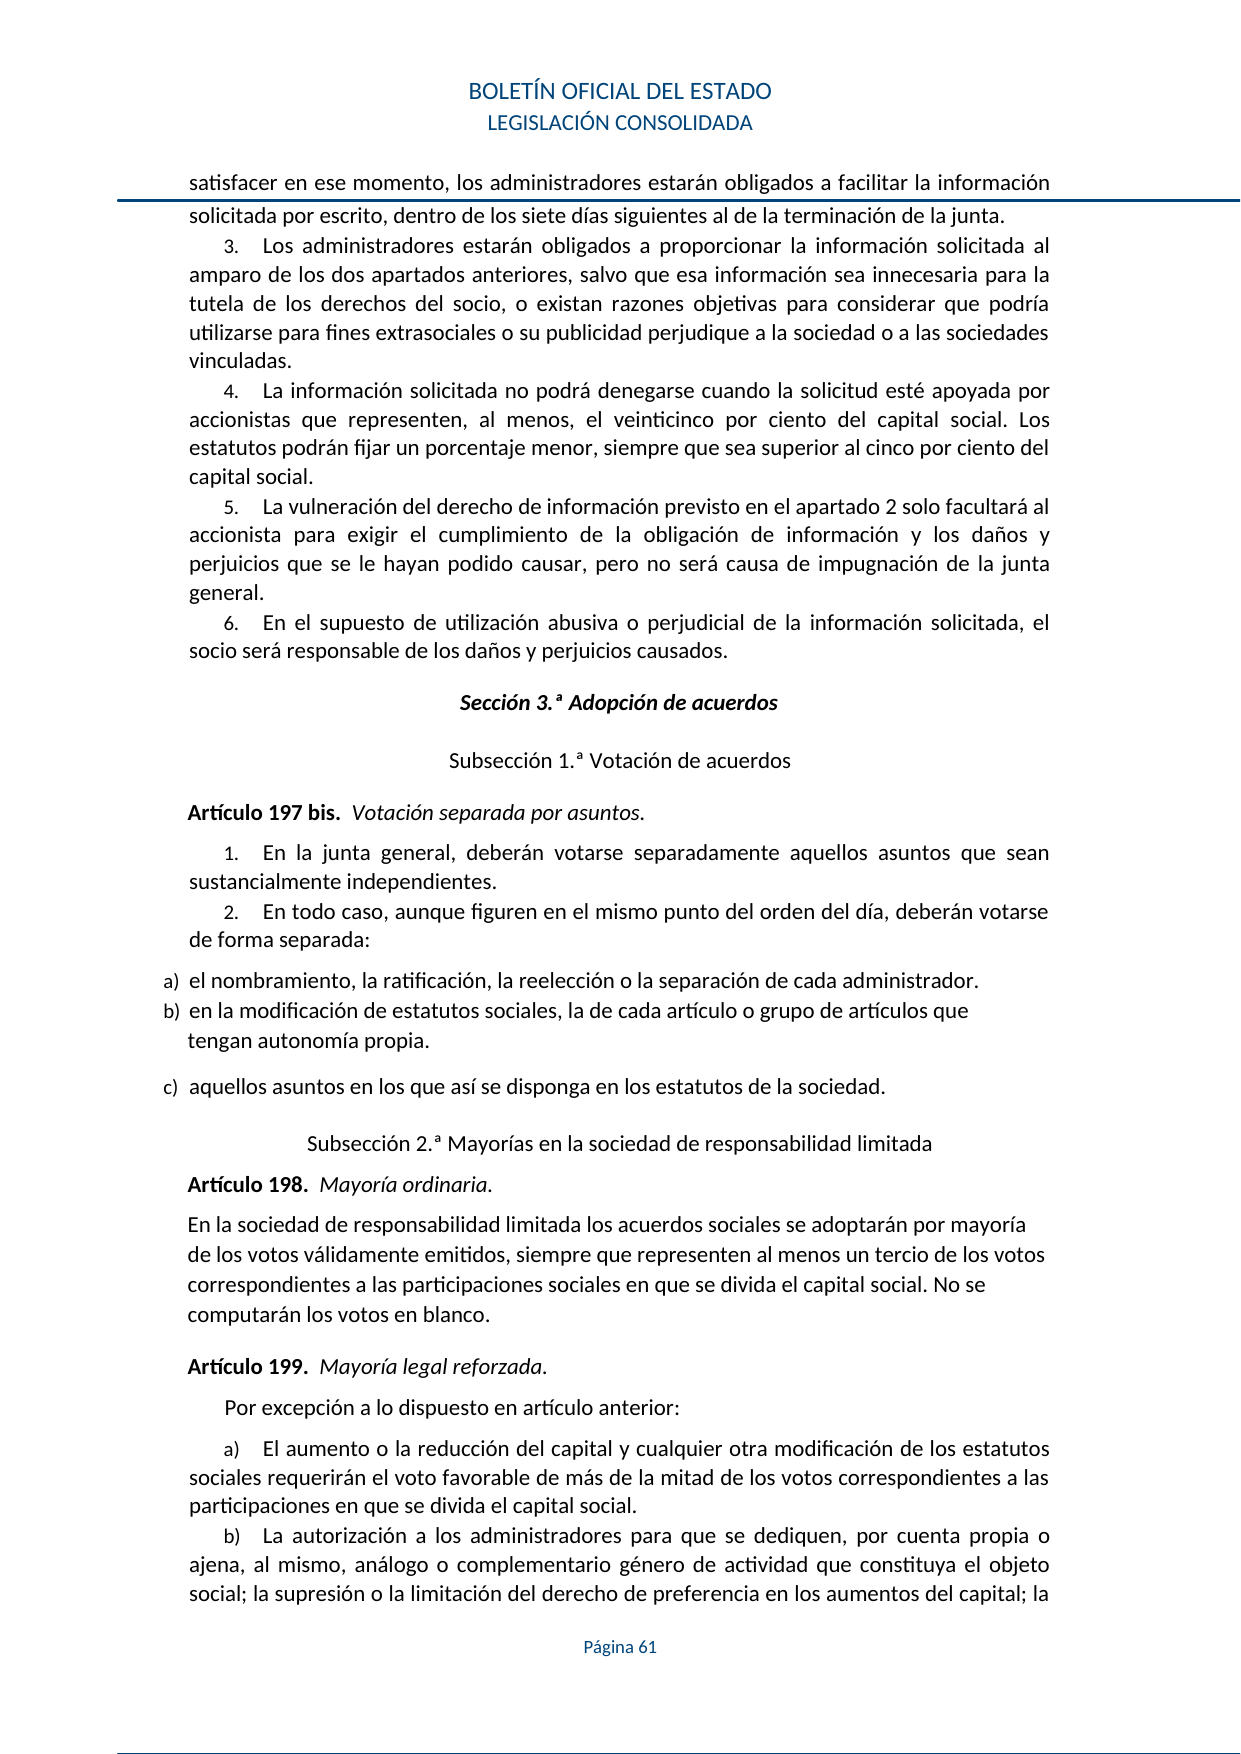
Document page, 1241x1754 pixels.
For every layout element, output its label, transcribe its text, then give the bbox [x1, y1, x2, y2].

list El aumento o la reducción del capital y cualquier otra modificación de los estatutos sociales requerirán el voto favorable de más de la mitad de los votos correspondientes a las participaciones en que se divida el capital social. [189, 1434, 1051, 1520]
list La información solicitada no podrá denegarse cuando la solicitud esté apoyada por accionistas que representen, al menos, el veinticinco por ciento del capital social. Los estatutos podrán fijar un porcentaje menor, siempre que sea superior al cinco por ciento del capital social. [189, 376, 1051, 490]
list En todo caso, aunque figuren en el mismo punto del orden del día, deberán votarse de forma separada: [189, 897, 1051, 954]
list La autorización a los administradores para que se dediquen, por cuenta propia o ajena, al mismo, análogo o complementario género de actividad que constituya el objeto social; la supresión o la limitación del derecho de preferencia en los aumentos del capital; la [189, 1521, 1051, 1607]
list En el supuesto de utilización abusiva o perjudicial de la información solicitada, el socio será responsable de los daños y perjuicios causados. [189, 608, 1051, 664]
list solicitada por escrito, dentro de los siete días siguientes al de la terminación de la junta. [189, 202, 1051, 230]
list En la junta general, deberán votarse separadamente aquellos asuntos que sean sustancialmente independientes. [189, 838, 1051, 895]
text Subsección 1.ª Votación de acuerdos [212, 746, 1029, 774]
text Artículo 197 bis. Votación separada por asuntos. [187, 798, 1051, 826]
text Subsección 2.ª Mayorías en la sociedad de responsabilidad limitada [212, 1129, 1028, 1157]
list el nombramiento, la ratificación, la reelección o la separación de cada administrador. [163, 966, 1051, 994]
list La vulneración del derecho de información previsto en el apartado 2 solo facultará al accionista para exigir el cumplimiento de la obligación de información y los daños y perjuicios que se le hayan podido causar, pero no será causa de impugnación de la junta general. [189, 492, 1051, 606]
text tengan autonomía propia. [187, 1026, 1051, 1054]
text Artículo 199. Mayoría legal reforzada. [187, 1352, 1051, 1381]
list en la modificación de estatutos sociales, la de cada artículo o grupo de artículos que [163, 996, 1051, 1024]
list aquellos asuntos en los que así se disponga en los estatutos de la sociedad. [163, 1072, 1051, 1100]
text Por excepción a lo dispuesto en artículo anterior: [224, 1393, 1051, 1421]
text Artículo 198. Mayoría ordinaria. [187, 1170, 1051, 1198]
text Sección 3.ª Adopción de acuerdos [189, 688, 1051, 716]
list Los administradores estarán obligados a proporcionar la información solicitada al amparo de los dos apartados anteriores, salvo que esa información sea innecesaria para la tutela de los derechos del socio, o existan razones objetivas para considerar que podría utilizarse para fines extrasociales o su publicidad perjudique a la sociedad o a las sociedades vinculadas. [189, 231, 1051, 374]
list satisfacer en ese momento, los administradores estarán obligados a facilitar la información [189, 168, 1051, 199]
text En la sociedad de responsabilidad limitada los acuerdos sociales se adoptarán por mayoría de los votos válidamente emitidos, siempre que representen al menos un tercio de los votos correspondientes a las participaciones sociales en que se divida el capital social. No se computarán los votos en blanco. [187, 1210, 1051, 1328]
